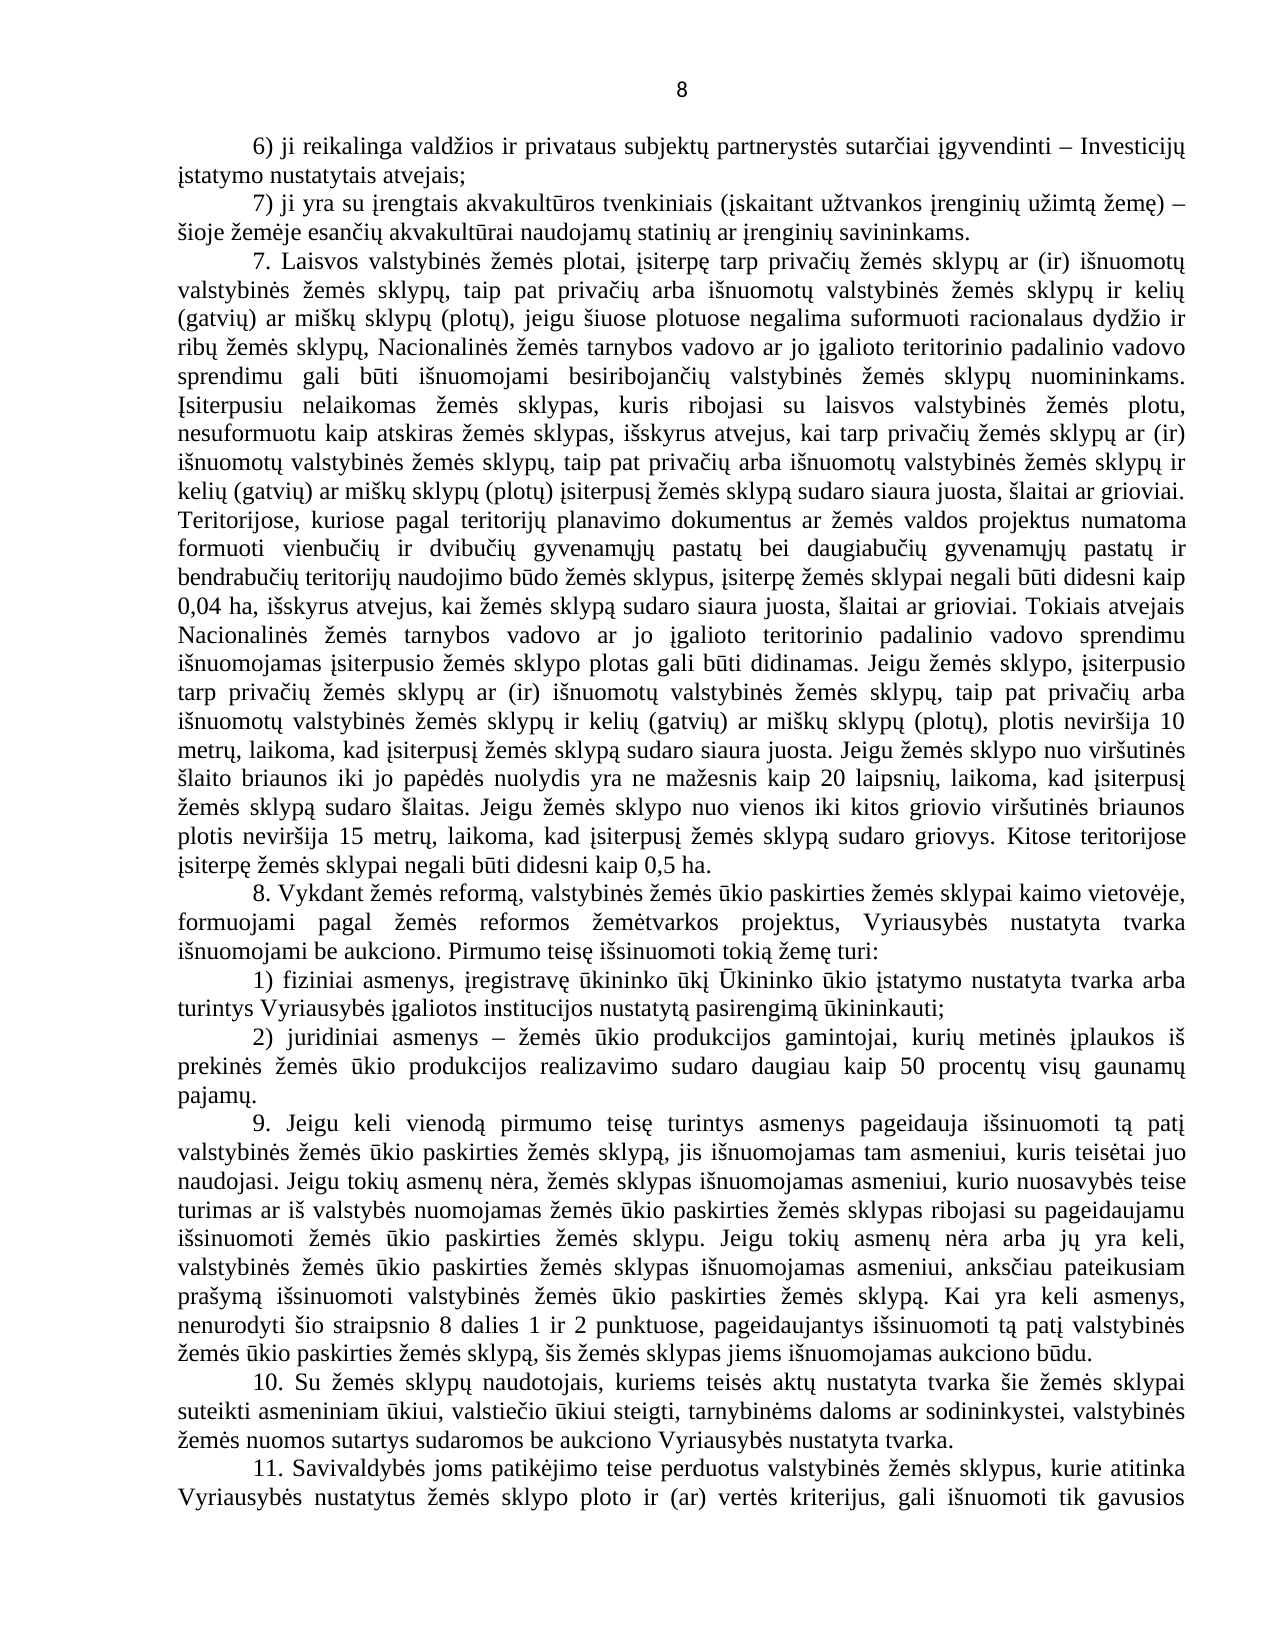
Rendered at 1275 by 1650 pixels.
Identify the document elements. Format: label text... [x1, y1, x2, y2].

text 7) ji yra su įrengtais akvakultūros tvenkiniais (įskaitant užtvankos įrenginių užimtą žemę) – šioje žemėje esančių akvakultūrai naudojamų statinių ar įrenginių savininkams. [177, 188, 1186, 246]
text 1) fiziniai asmenys, įregistravę ūkininko ūkį Ūkininko ūkio įstatymo nustatyta tvarka arba turintys Vyriausybės įgaliotos institucijos nustatytą pasirengimą ūkininkauti; [177, 965, 1186, 1022]
text 7. Laisvos valstybinės žemės plotai, įsiterpę tarp privačių žemės sklypų ar (ir) išnuomotų valstybinės žemės sklypų, taip pat privačių arba išnuomotų valstybinės žemės sklypų ir kelių (gatvių) ar miškų sklypų (plotų), jeigu šiuose plotuose negalima suformuoti racionalaus dydžio ir ribų žemės sklypų, Nacionalinės žemės tarnybos vadovo ar jo įgalioto teritorinio padalinio vadovo sprendimu gali būti išnuomojami besiribojančių valstybinės žemės sklypų nuomininkams. Įsiterpusiu nelaikomas žemės sklypas, kuris ribojasi su laisvos valstybinės žemės plotu, nesuformuotu kaip atskiras žemės sklypas, išskyrus atvejus, kai tarp privačių žemės sklypų ar (ir) išnuomotų valstybinės žemės sklypų, taip pat privačių arba išnuomotų valstybinės žemės sklypų ir kelių (gatvių) ar miškų sklypų (plotų) įsiterpusį žemės sklypą sudaro siaura juosta, šlaitai ar grioviai. Teritorijose, kuriose pagal teritorijų planavimo dokumentus ar žemės valdos projektus numatoma formuoti vienbučių ir dvibučių gyvenamųjų pastatų bei daugiabučių gyvenamųjų pastatų ir bendrabučių teritorijų naudojimo būdo žemės sklypus, įsiterpę žemės sklypai negali būti didesni kaip 0,04 ha, išskyrus atvejus, kai žemės sklypą sudaro siaura juosta, šlaitai ar grioviai. Tokiais atvejais Nacionalinės žemės tarnybos vadovo ar jo įgalioto teritorinio padalinio vadovo sprendimu išnuomojamas įsiterpusio žemės sklypo plotas gali būti didinamas. Jeigu žemės sklypo, įsiterpusio tarp privačių žemės sklypų ar (ir) išnuomotų valstybinės žemės sklypų, taip pat privačių arba išnuomotų valstybinės žemės sklypų ir kelių (gatvių) ar miškų sklypų (plotų), plotis neviršija 10 metrų, laikoma, kad įsiterpusį žemės sklypą sudaro siaura juosta. Jeigu žemės sklypo nuo viršutinės šlaito briaunos iki jo papėdės nuolydis yra ne mažesnis kaip 20 laipsnių, laikoma, kad įsiterpusį žemės sklypą sudaro šlaitas. Jeigu žemės sklypo nuo vienos iki kitos griovio viršutinės briaunos plotis neviršija 15 metrų, laikoma, kad įsiterpusį žemės sklypą sudaro griovys. Kitose teritorijose įsiterpę žemės sklypai negali būti didesni kaip 0,5 ha. [177, 246, 1186, 878]
text 10. Su žemės sklypų naudotojais, kuriems teisės aktų nustatyta tvarka šie žemės sklypai suteikti asmeniniam ūkiui, valstiečio ūkiui steigti, tarnybinėms daloms ar sodininkystei, valstybinės žemės nuomos sutartys sudaromos be aukciono Vyriausybės nustatyta tvarka. [177, 1367, 1186, 1453]
text 6) ji reikalinga valdžios ir privataus subjektų partnerystės sutarčiai įgyvendinti – Investicijų įstatymo nustatytais atvejais; [177, 131, 1186, 188]
text 11. Savivaldybės joms patikėjimo teise perduotus valstybinės žemės sklypus, kurie atitinka Vyriausybės nustatytus žemės sklypo ploto ir (ar) vertės kriterijus, gali išnuomoti tik gavusios [177, 1453, 1186, 1511]
text 9. Jeigu keli vienodą pirmumo teisę turintys asmenys pageidauja išsinuomoti tą patį valstybinės žemės ūkio paskirties žemės sklypą, jis išnuomojamas tam asmeniui, kuris teisėtai juo naudojasi. Jeigu tokių asmenų nėra, žemės sklypas išnuomojamas asmeniui, kurio nuosavybės teise turimas ar iš valstybės nuomojamas žemės ūkio paskirties žemės sklypas ribojasi su pageidaujamu išsinuomoti žemės ūkio paskirties žemės sklypu. Jeigu tokių asmenų nėra arba jų yra keli, valstybinės žemės ūkio paskirties žemės sklypas išnuomojamas asmeniui, anksčiau pateikusiam prašymą išsinuomoti valstybinės žemės ūkio paskirties žemės sklypą. Kai yra keli asmenys, nenurodyti šio straipsnio 8 dalies 1 ir 2 punktuose, pageidaujantys išsinuomoti tą patį valstybinės žemės ūkio paskirties žemės sklypą, šis žemės sklypas jiems išnuomojamas aukciono būdu. [177, 1108, 1186, 1367]
text 2) juridiniai asmenys – žemės ūkio produkcijos gamintojai, kurių metinės įplaukos iš prekinės žemės ūkio produkcijos realizavimo sudaro daugiau kaip 50 procentų visų gaunamų pajamų. [177, 1022, 1186, 1108]
text 8. Vykdant žemės reformą, valstybinės žemės ūkio paskirties žemės sklypai kaimo vietovėje, formuojami pagal žemės reformos žemėtvarkos projektus, Vyriausybės nustatyta tvarka išnuomojami be aukciono. Pirmumo teisę išsinuomoti tokią žemę turi: [177, 878, 1186, 965]
